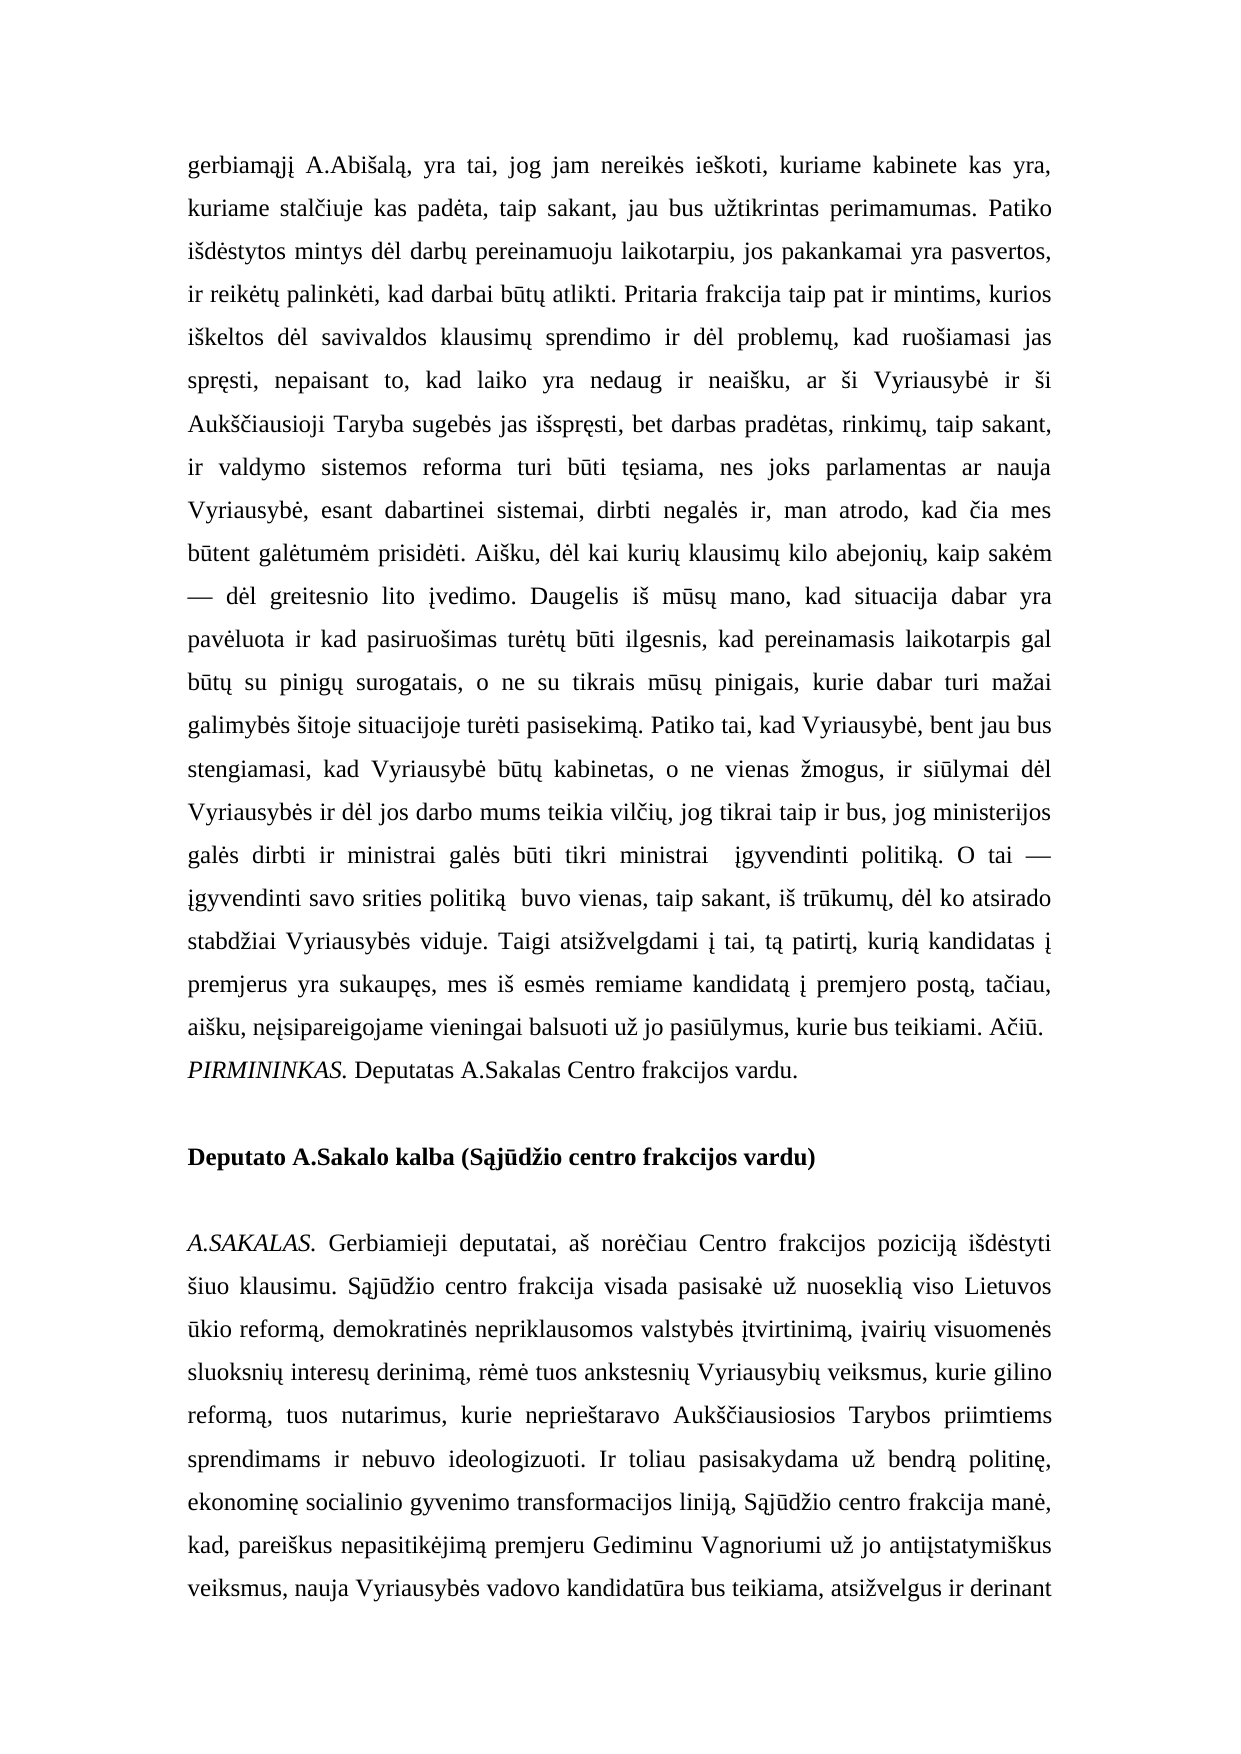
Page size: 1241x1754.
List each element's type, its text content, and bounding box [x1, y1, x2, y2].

text PIRMININKAS. Deputatas A.Sakalas Centro frakcijos vardu. [187, 1056, 1053, 1084]
text Deputato A.Sakalo kalba (Sąjūdžio centro frakcijos vardu) [187, 1142, 1053, 1171]
text A.SAKALAS. Gerbiamieji deputatai, aš norėčiau Centro frakcijos poziciją išdėstyti šiuo klausimu. Sąjūdžio centro frakcija visada pasisakė už nuoseklią viso Lietuvos ūkio reformą, demokratinės nepriklausomos valstybės įtvirtinimą, įvairių visuomenės sluoksnių interesų derinimą, rėmė tuos ankstesnių Vyriausybių veiksmus, kurie gilino reformą, tuos nutarimus, kurie neprieštaravo Aukščiausiosios Tarybos priimtiems sprendimams ir nebuvo ideologizuoti. Ir toliau pasisakydama už bendrą politinę, ekonominę socialinio gyvenimo transformacijos liniją, Sąjūdžio centro frakcija manė, kad, pareiškus nepasitikėjimą premjeru Gediminu Vagnoriumi už jo antiįstatymiškus veiksmus, nauja Vyriausybės vadovo kandidatūra bus teikiama, atsižvelgus ir derinant [187, 1228, 1053, 1602]
text gerbiamąjį A.Abišalą, yra tai, jog jam nereikės ieškoti, kuriame kabinete kas yra, kuriame stalčiuje kas padėta, taip sakant, jau bus užtikrintas perimamumas. Patiko išdėstytos mintys dėl darbų pereinamuoju laikotarpiu, jos pakankamai yra pasvertos, ir reikėtų palinkėti, kad darbai būtų atlikti. Pritaria frakcija taip pat ir mintims, kurios iškeltos dėl savivaldos klausimų sprendimo ir dėl problemų, kad ruošiamasi jas spręsti, nepaisant to, kad laiko yra nedaug ir neaišku, ar ši Vyriausybė ir ši Aukščiausioji Taryba sugebės jas išspręsti, bet darbas pradėtas, rinkimų, taip sakant, ir valdymo sistemos reforma turi būti tęsiama, nes joks parlamentas ar nauja Vyriausybė, esant dabartinei sistemai, dirbti negalės ir, man atrodo, kad čia mes būtent galėtumėm prisidėti. Aišku, dėl kai kurių klausimų kilo abejonių, kaip sakėm — dėl greitesnio lito įvedimo. Daugelis iš mūsų mano, kad situacija dabar yra pavėluota ir kad pasiruošimas turėtų būti ilgesnis, kad pereinamasis laikotarpis gal būtų su pinigų surogatais, o ne su tikrais mūsų pinigais, kurie dabar turi mažai galimybės šitoje situacijoje turėti pasisekimą. Patiko tai, kad Vyriausybė, bent jau bus stengiamasi, kad Vyriausybė būtų kabinetas, o ne vienas žmogus, ir siūlymai dėl Vyriausybės ir dėl jos darbo mums teikia vilčių, jog tikrai taip ir bus, jog ministerijos galės dirbti ir ministrai galės būti tikri ministrai įgyvendinti politiką. O tai — įgyvendinti savo srities politiką buvo vienas, taip sakant, iš trūkumų, dėl ko atsirado stabdžiai Vyriausybės viduje. Taigi atsižvelgdami į tai, tą patirtį, kurią kandidatas į premjerus yra sukaupęs, mes iš esmės remiame kandidatą į premjero postą, tačiau, aišku, neįsipareigojame vieningai balsuoti už jo pasiūlymus, kurie bus teikiami. Ačiū. [187, 150, 1053, 1041]
